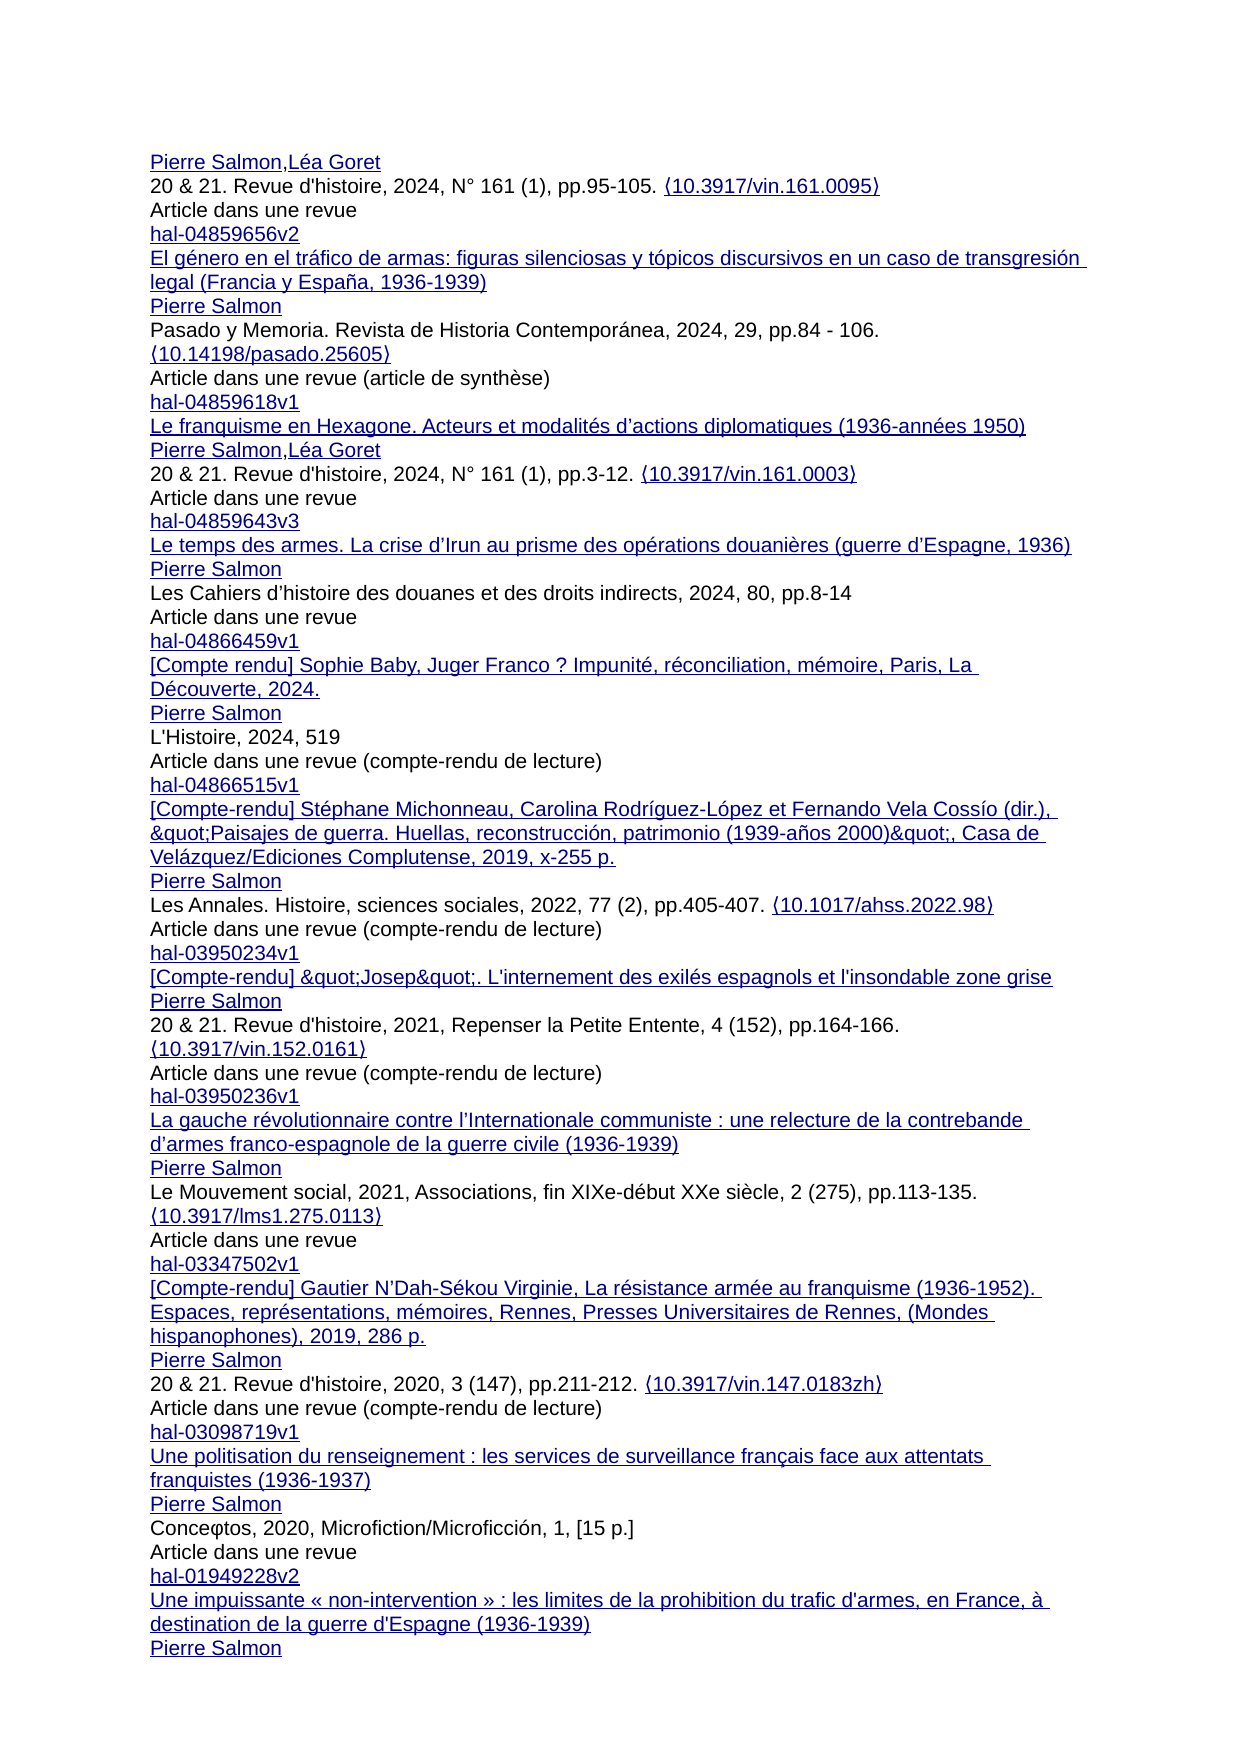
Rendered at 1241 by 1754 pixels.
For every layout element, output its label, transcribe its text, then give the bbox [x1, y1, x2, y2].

table_cell Une politisation du renseignement : les services de surveillance français face aux attentats franquistes (1936-1937) Pierre Salmon Conceφtos, 2020, Microfiction/Microficción, 1, [15 p.] Article dans une revue hal-01949228v2 [150, 1444, 1090, 1587]
table_cell Une impuissante « non-intervention » : les limites de la prohibition du trafic d'armes, en France, à destination de la guerre d'Espagne (1936-1939) Pierre Salmon [150, 1588, 1090, 1659]
table_cell La gauche révolutionnaire contre l’Internationale communiste : une relecture de la contrebande d’armes franco-espagnole de la guerre civile (1936-1939) Pierre Salmon Le Mouvement social, 2021, Associations, fin XIXe-début XXe siècle, 2 (275), pp.113-135. ⟨10.3917/lms1.275.0113⟩ Article dans une revue hal-03347502v1 [150, 1108, 1090, 1276]
table_cell [Compte-rendu] &quot;Josep&quot;. L'internement des exilés espagnols et l'insondable zone grise Pierre Salmon 20 & 21. Revue d'histoire, 2021, Repenser la Petite Entente, 4 (152), pp.164-166. ⟨10.3917/vin.152.0161⟩ Article dans une revue (compte-rendu de lecture) hal-03950236v1 [150, 965, 1090, 1108]
table_cell [Compte-rendu] Gautier N’Dah-Sékou Virginie, La résistance armée au franquisme (1936-1952). Espaces, représentations, mémoires, Rennes, Presses Universitaires de Rennes, (Mondes hispanophones), 2019, 286 p. Pierre Salmon 20 & 21. Revue d'histoire, 2020, 3 (147), pp.211-212. ⟨10.3917/vin.147.0183zh⟩ Article dans une revue (compte-rendu de lecture) hal-03098719v1 [150, 1276, 1090, 1444]
table_cell Le temps des armes. La crise d’Irun au prisme des opérations douanières (guerre d’Espagne, 1936) Pierre Salmon Les Cahiers d’histoire des douanes et des droits indirects, 2024, 80, pp.8-14 Article dans une revue hal-04866459v1 [150, 533, 1090, 653]
table_cell El género en el tráfico de armas: figuras silenciosas y tópicos discursivos en un caso de transgresión legal (Francia y España, 1936-1939) Pierre Salmon Pasado y Memoria. Revista de Historia Contemporánea, 2024, 29, pp.84 - 106. ⟨10.14198/pasado.25605⟩ Article dans une revue (article de synthèse) hal-04859618v1 [150, 246, 1090, 413]
table_cell Le franquisme en Hexagone. Acteurs et modalités d’actions diplomatiques (1936-années 1950) Pierre Salmon,Léa Goret 20 & 21. Revue d'histoire, 2024, N° 161 (1), pp.3-12. ⟨10.3917/vin.161.0003⟩ Article dans une revue hal-04859643v3 [150, 414, 1090, 533]
table_cell [Compte rendu] Sophie Baby, Juger Franco ? Impunité, réconciliation, mémoire, Paris, La Découverte, 2024. Pierre Salmon L'Histoire, 2024, 519 Article dans une revue (compte-rendu de lecture) hal-04866515v1 [150, 653, 1090, 797]
table_cell [Compte-rendu] Stéphane Michonneau, Carolina Rodríguez-López et Fernando Vela Cossío (dir.), &quot;Paisajes de guerra. Huellas, reconstrucción, patrimonio (1939-años 2000)&quot;, Casa de Velázquez/Ediciones Complutense, 2019, x-255 p. Pierre Salmon Les Annales. Histoire, sciences sociales, 2022, 77 (2), pp.405-407. ⟨10.1017/ahss.2022.98⟩ Article dans une revue (compte-rendu de lecture) hal-03950234v1 [150, 797, 1090, 964]
table_cell Pierre Salmon,Léa Goret 20 & 21. Revue d'histoire, 2024, N° 161 (1), pp.95-105. ⟨10.3917/vin.161.0095⟩ Article dans une revue hal-04859656v2 [150, 150, 1090, 246]
